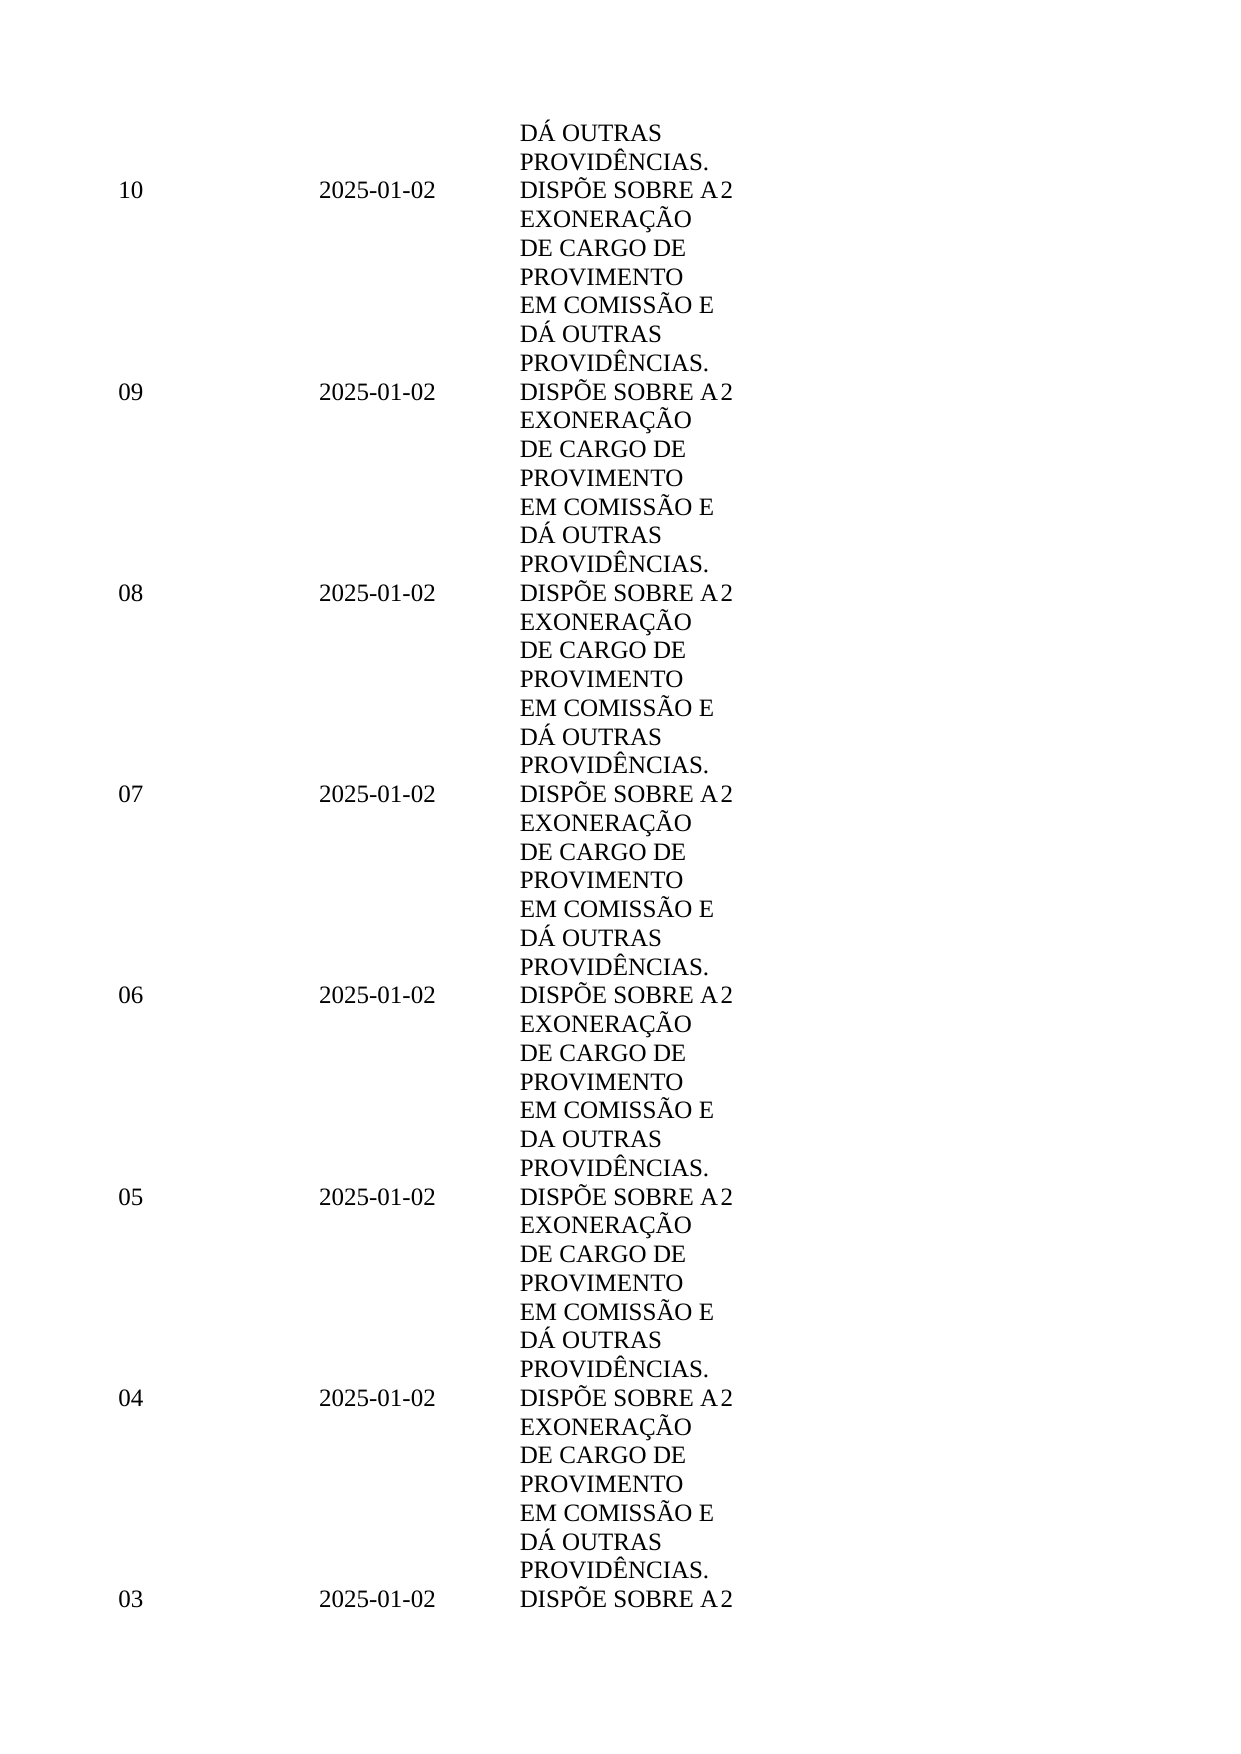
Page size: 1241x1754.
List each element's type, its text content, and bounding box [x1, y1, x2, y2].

table_cell DISPÕE SOBRE A EXONERAÇÃO DE CARGO DE PROVIMENTO EM COMISSÃO E DÁ OUTRAS PROVIDÊNCIAS. [520, 1584, 720, 1613]
table_cell 2025-01-02 [319, 1584, 519, 1613]
table_cell 2 [720, 578, 921, 779]
table_cell [921, 981, 1122, 1182]
table_cell 09 [118, 377, 319, 578]
table_cell 04 [118, 1383, 319, 1584]
table_cell [921, 1383, 1122, 1584]
table_cell [921, 1584, 1122, 1613]
table_cell 2 [720, 377, 921, 578]
table_cell DISPÕE SOBRE A EXONERAÇÃO DE CARGO DE PROVIMENTO EM COMISSÃO E DÁ OUTRAS PROVIDÊNCIAS. [520, 1383, 720, 1584]
table_cell [319, 118, 519, 176]
table_cell [921, 377, 1122, 578]
table_cell [921, 578, 1122, 779]
table_cell 2 [720, 779, 921, 981]
table_cell DISPÕE SOBRE A EXONERAÇÃO DE CARGO DE PROVIMENTO EM COMISSÃO E DÁ OUTRAS PROVIDÊNCIAS. [520, 377, 720, 578]
table_cell 08 [118, 578, 319, 779]
table_cell 03 [118, 1584, 319, 1613]
table_cell 2025-01-02 [319, 578, 519, 779]
table_cell 2025-01-02 [319, 981, 519, 1182]
table_cell [720, 118, 921, 176]
table_cell DISPÕE SOBRE A EXONERAÇÃO DE CARGO DE PROVIMENTO EM COMISSÃO E DÁ OUTRAS PROVIDÊNCIAS. [520, 578, 720, 779]
table_cell 2025-01-02 [319, 377, 519, 578]
table_cell [118, 118, 319, 176]
table_cell DISPÕE SOBRE A EXONERAÇÃO DE CARGO DE PROVIMENTO EM COMISSÃO E DÁ OUTRAS PROVIDÊNCIAS. [520, 176, 720, 377]
table_cell 2 [720, 1182, 921, 1383]
table_cell 2025-01-02 [319, 1182, 519, 1383]
table_cell DISPÕE SOBRE A EXONERAÇÃO DE CARGO DE PROVIMENTO EM COMISSÃO E DÁ OUTRAS PROVIDÊNCIAS. [520, 779, 720, 981]
table_cell [921, 779, 1122, 981]
table_cell 2025-01-02 [319, 1383, 519, 1584]
table_cell 10 [118, 176, 319, 377]
table_cell [921, 118, 1122, 176]
table_cell 07 [118, 779, 319, 981]
table_cell 2 [720, 176, 921, 377]
table_cell DÁ OUTRAS PROVIDÊNCIAS. [520, 118, 720, 176]
table_cell 2 [720, 1383, 921, 1584]
table_cell 2025-01-02 [319, 779, 519, 981]
table_cell 2 [720, 1584, 921, 1613]
table_cell 2025-01-02 [319, 176, 519, 377]
table_cell DISPÕE SOBRE A EXONERAÇÃO DE CARGO DE PROVIMENTO EM COMISSÃO E DA OUTRAS PROVIDÊNCIAS. [520, 981, 720, 1182]
table_cell 2 [720, 981, 921, 1182]
table_cell DISPÕE SOBRE A EXONERAÇÃO DE CARGO DE PROVIMENTO EM COMISSÃO E DÁ OUTRAS PROVIDÊNCIAS. [520, 1182, 720, 1383]
table_cell 06 [118, 981, 319, 1182]
table_cell [921, 176, 1122, 377]
table_cell [921, 1182, 1122, 1383]
table_cell 05 [118, 1182, 319, 1383]
